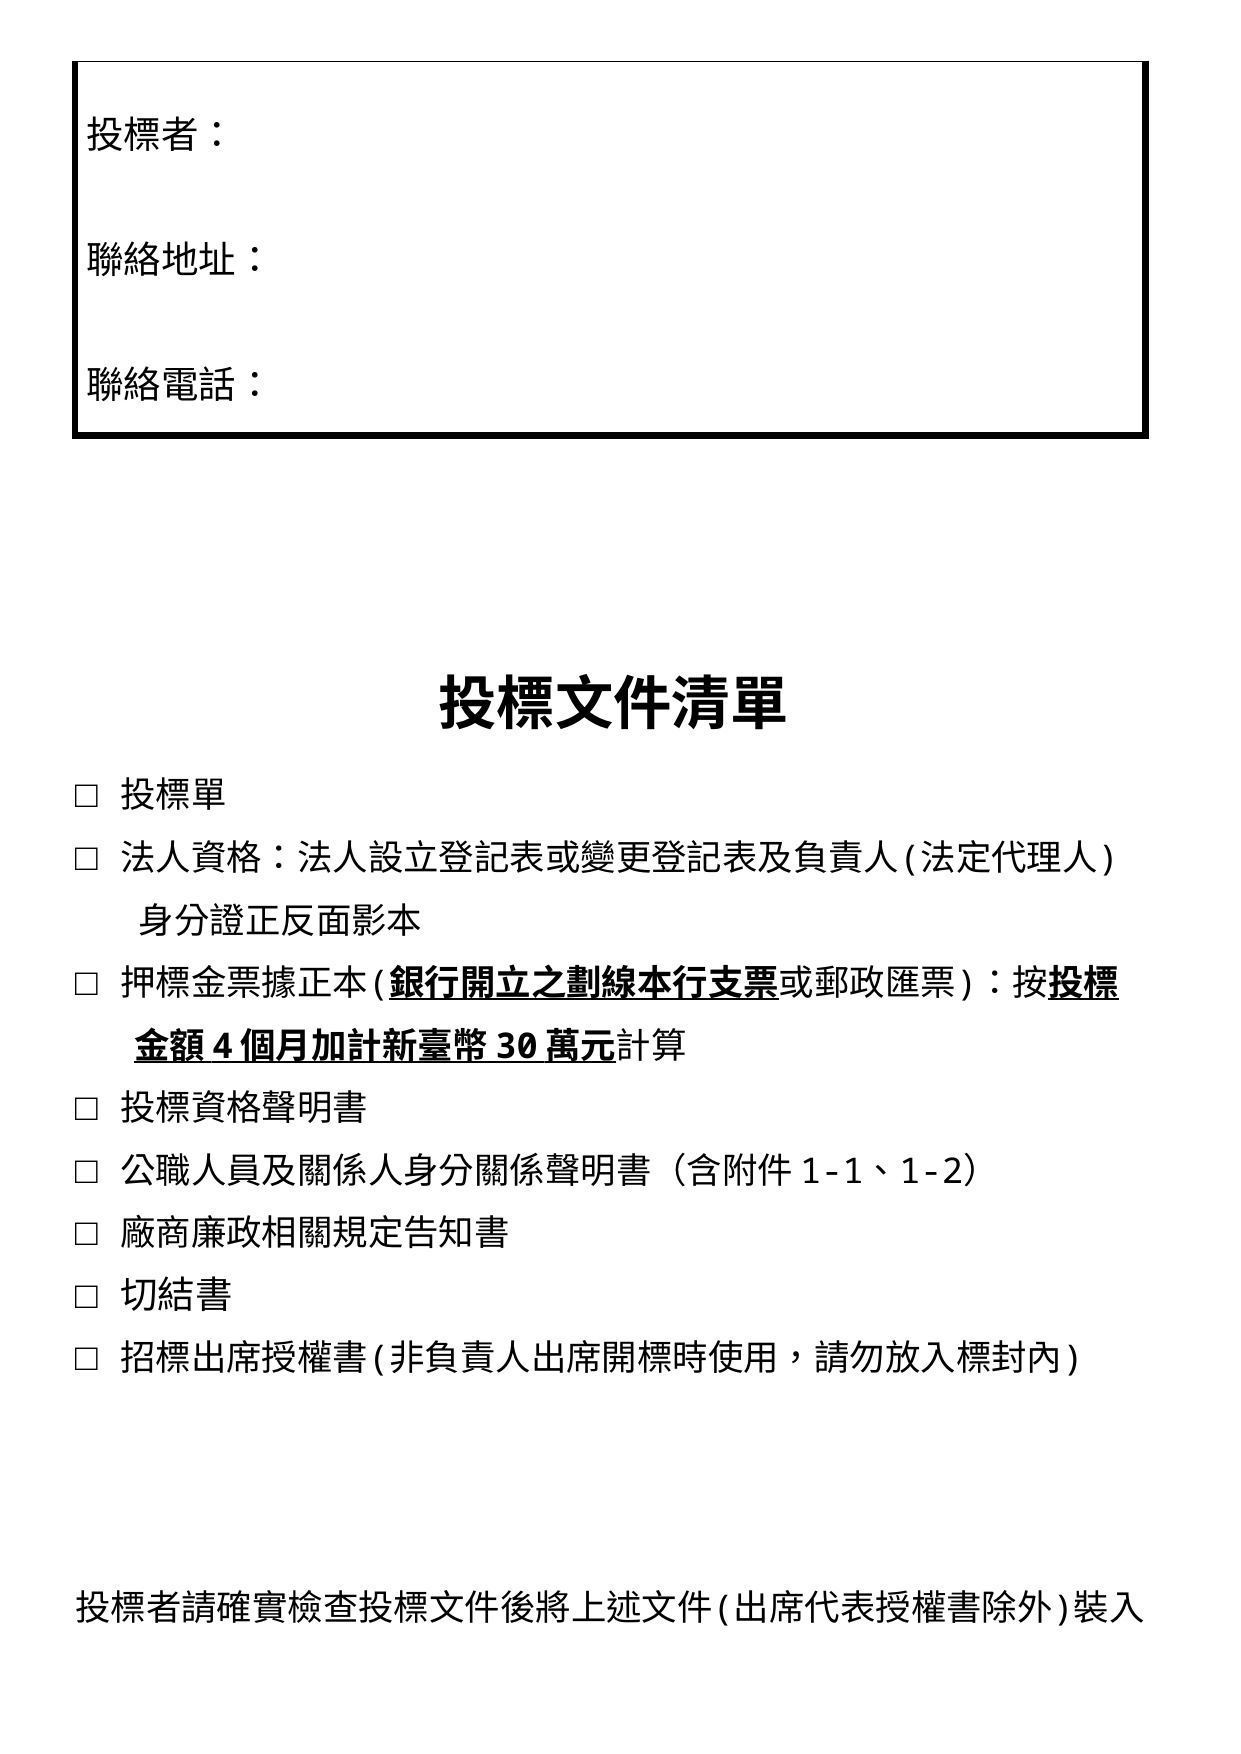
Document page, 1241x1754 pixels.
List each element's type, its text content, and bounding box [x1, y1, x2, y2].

text 投標文件清單 [75, 626, 1152, 751]
text □ 投標資格聲明書 [75, 1063, 1152, 1126]
text □ 公職人員及關係人身分關係聲明書（含附件1-1、1-2） [75, 1126, 1152, 1188]
text □ 切結書 [75, 1251, 1152, 1313]
text □ 廠商廉政相關規定告知書 [75, 1188, 1152, 1251]
text 投標者請確實檢查投標文件後將上述文件(出席代表授權書除外)裝入 [75, 1563, 1152, 1626]
table_cell 投標者： 聯絡地址： 聯絡電話： [78, 62, 1142, 432]
text □ 法人資格：法人設立登記表或變更登記表及負責人(法定代理人) [75, 813, 1152, 876]
text □ 投標單 [75, 751, 1152, 813]
text □ 押標金票據正本(銀行開立之劃線本行支票或郵政匯票)：按投標金額4個月加計新臺幣30萬元計算 [75, 938, 1152, 1063]
text □ 招標出席授權書(非負責人出席開標時使用，請勿放入標封內) [75, 1313, 1152, 1376]
text 身分證正反面影本 [75, 876, 1152, 938]
